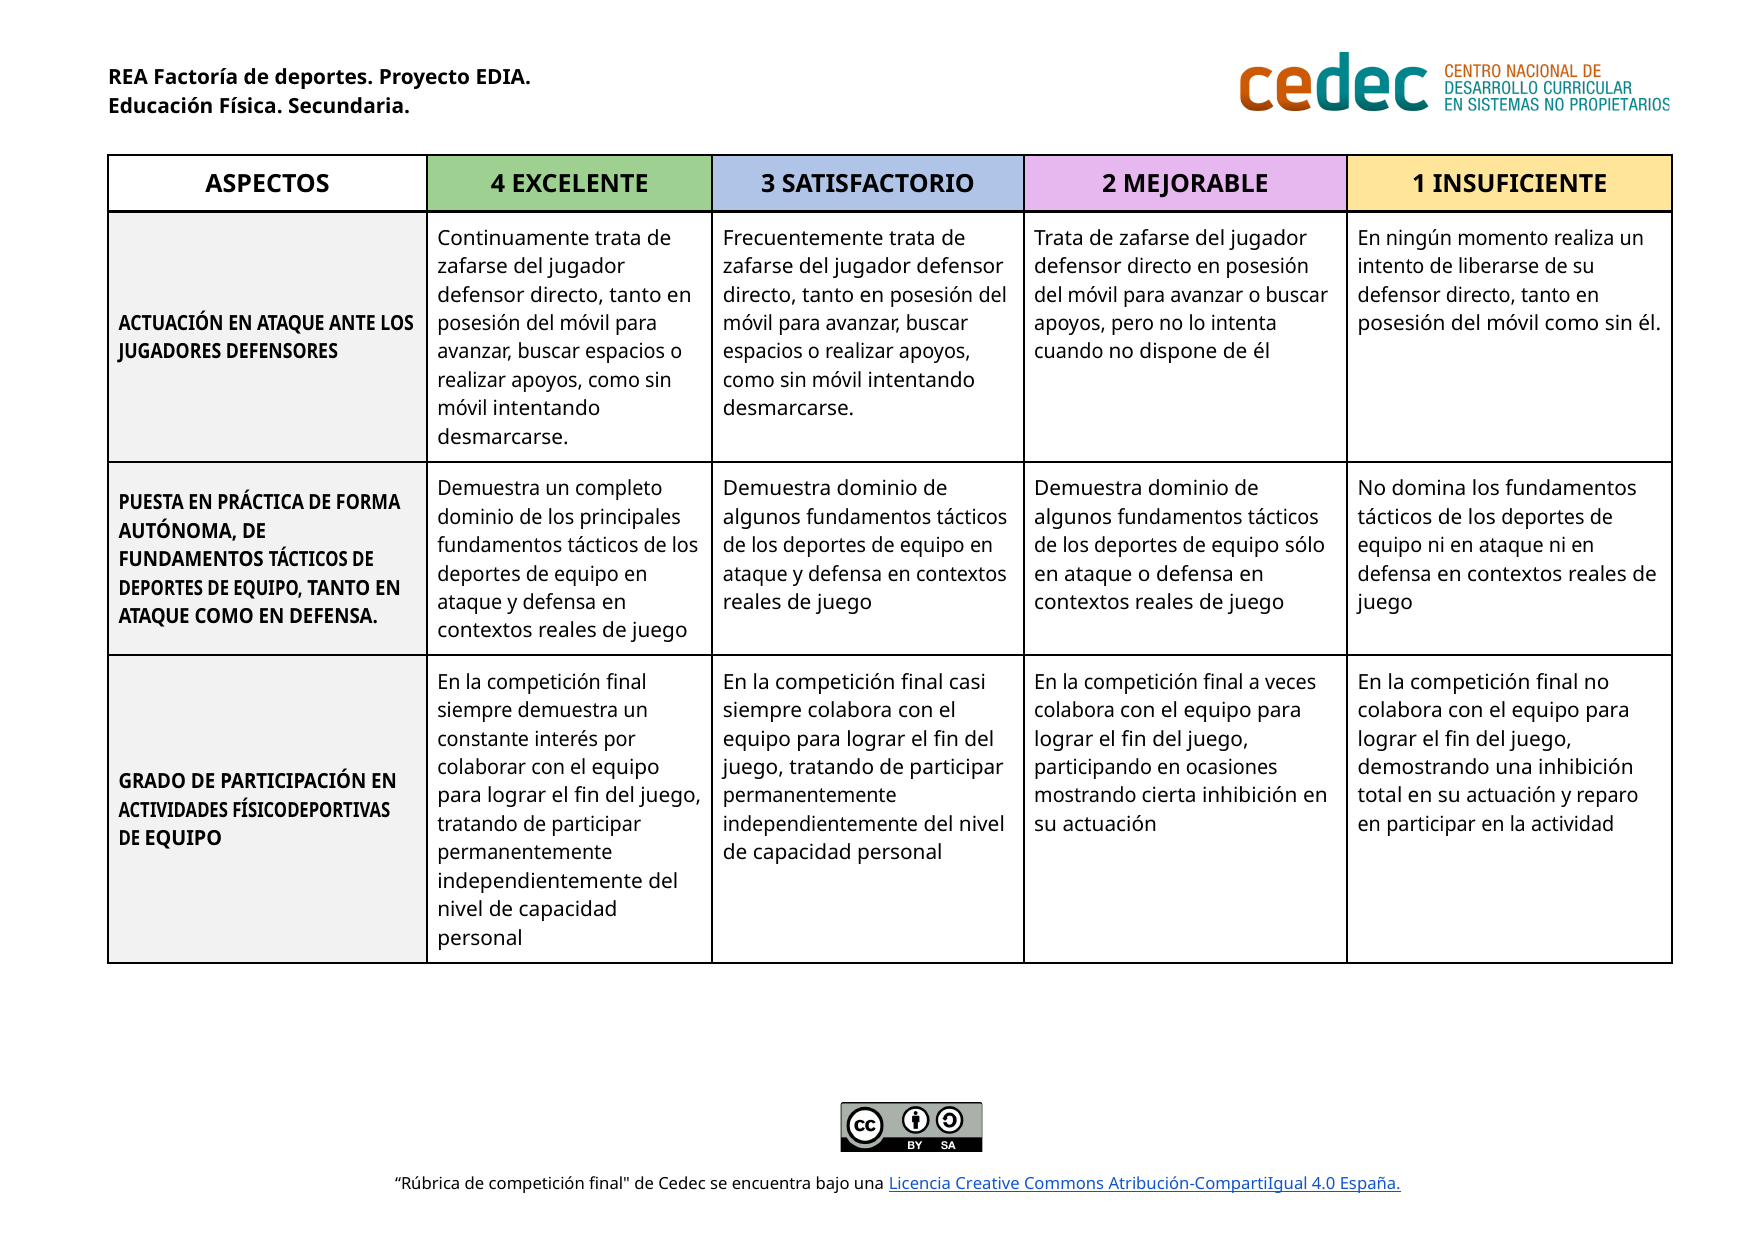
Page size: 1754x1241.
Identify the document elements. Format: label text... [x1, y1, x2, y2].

table_cell ACTUACIÓN EN ATAQUE ANTE LOS JUGADORES DEFENSORES [109, 213, 426, 461]
table_cell Continuamente trata de zafarse del jugador defensor directo, tanto en posesión del móvil para avanzar, buscar espacios o realizar apoyos, como sin móvil intentando desmarcarse. [428, 213, 711, 461]
table_cell En ningún momento realiza un intento de liberarse de su defensor directo, tanto en posesión del móvil como sin él. [1348, 213, 1671, 461]
table_header 4 EXCELENTE [428, 156, 711, 210]
table_cell Demuestra un completo dominio de los principales fundamentos tácticos de los deportes de equipo en ataque y defensa en contextos reales de juego [428, 463, 711, 654]
table_cell Demuestra dominio de algunos fundamentos tácticos de los deportes de equipo sólo en ataque o defensa en contextos reales de juego [1025, 463, 1346, 654]
table_cell En la competición final siempre demuestra un constante interés por colaborar con el equipo para lograr el fin del juego, tratando de participar permanentemente independientemente del nivel de capacidad personal [428, 656, 711, 962]
table_cell Frecuentemente trata de zafarse del jugador defensor directo, tanto en posesión del móvil para avanzar, buscar espacios o realizar apoyos, como sin móvil intentando desmarcarse. [713, 213, 1023, 461]
table_cell Trata de zafarse del jugador defensor directo en posesión del móvil para avanzar o buscar apoyos, pero no lo intenta cuando no dispone de él [1025, 213, 1346, 461]
table_cell GRADO DE PARTICIPACIÓN EN ACTIVIDADES FÍSICODEPORTIVAS DE EQUIPO [109, 656, 426, 962]
table_cell No domina los fundamentos tácticos de los deportes de equipo ni en ataque ni en defensa en contextos reales de juego [1348, 463, 1671, 654]
table_header 1 INSUFICIENTE [1348, 156, 1671, 210]
table_header 2 MEJORABLE [1025, 156, 1346, 210]
table_header ASPECTOS [109, 156, 426, 210]
table_cell En la competición final casi siempre colabora con el equipo para lograr el fin del juego, tratando de participar permanentemente independientemente del nivel de capacidad personal [713, 656, 1023, 962]
table_cell En la competición final a veces colabora con el equipo para lograr el fin del juego, participando en ocasiones mostrando cierta inhibición en su actuación [1025, 656, 1346, 962]
table_cell Demuestra dominio de algunos fundamentos tácticos de los deportes de equipo en ataque y defensa en contextos reales de juego [713, 463, 1023, 654]
table_header 3 SATISFACTORIO [713, 156, 1023, 210]
table_cell PUESTA EN PRÁCTICA DE FORMA AUTÓNOMA, DE FUNDAMENTOS TÁCTICOS DE DEPORTES DE EQUIPO, TANTO EN ATAQUE COMO EN DEFENSA. [109, 463, 426, 654]
picture [1240, 52, 1670, 111]
picture [840, 1102, 983, 1152]
table_cell En la competición final no colabora con el equipo para lograr el fin del juego, demostrando una inhibición total en su actuación y reparo en participar en la actividad [1348, 656, 1671, 962]
